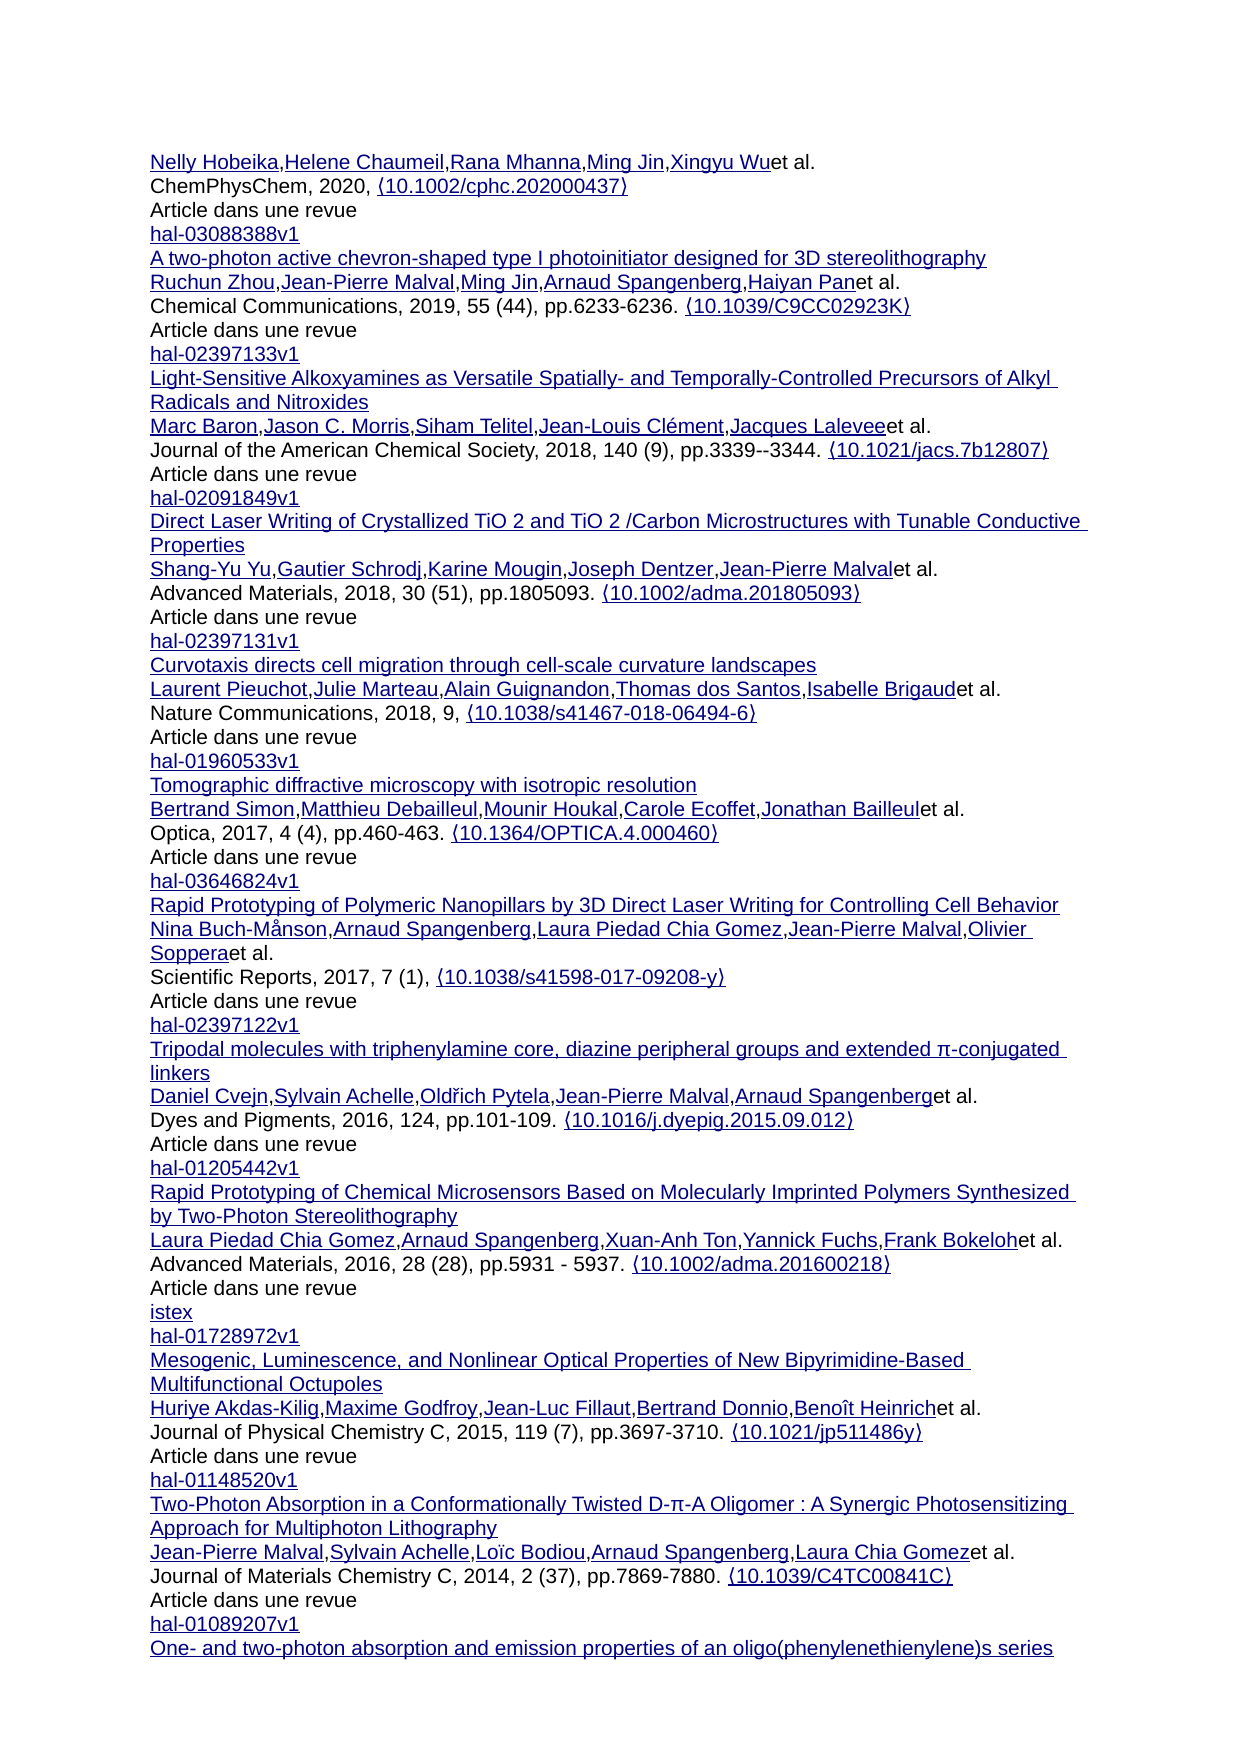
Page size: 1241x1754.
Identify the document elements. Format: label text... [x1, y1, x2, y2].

table_cell Curvotaxis directs cell migration through cell-scale curvature landscapes Laurent Pieuchot,Julie Marteau,Alain Guignandon,Thomas dos Santos,Isabelle Brigaudet al. Nature Communications, 2018, 9, ⟨10.1038/s41467-018-06494-6⟩ Article dans une revue hal-01960533v1 [150, 653, 1090, 773]
table_cell Tomographic diffractive microscopy with isotropic resolution Bertrand Simon,Matthieu Debailleul,Mounir Houkal,Carole Ecoffet,Jonathan Bailleulet al. Optica, 2017, 4 (4), pp.460-463. ⟨10.1364/OPTICA.4.000460⟩ Article dans une revue hal-03646824v1 [150, 773, 1090, 893]
table_cell Two-Photon Absorption in a Conformationally Twisted D-π-A Oligomer : A Synergic Photosensitizing Approach for Multiphoton Lithography Jean-Pierre Malval,Sylvain Achelle,Loïc Bodiou,Arnaud Spangenberg,Laura Chia Gomezet al. Journal of Materials Chemistry C, 2014, 2 (37), pp.7869-7880. ⟨10.1039/C4TC00841C⟩ Article dans une revue hal-01089207v1 [150, 1492, 1090, 1635]
table_cell Nelly Hobeika,Helene Chaumeil,Rana Mhanna,Ming Jin,Xingyu Wuet al. ChemPhysChem, 2020, ⟨10.1002/cphc.202000437⟩ Article dans une revue hal-03088388v1 [150, 150, 1090, 246]
table_cell A two-photon active chevron-shaped type I photoinitiator designed for 3D stereolithography Ruchun Zhou,Jean-Pierre Malval,Ming Jin,Arnaud Spangenberg,Haiyan Panet al. Chemical Communications, 2019, 55 (44), pp.6233-6236. ⟨10.1039/C9CC02923K⟩ Article dans une revue hal-02397133v1 [150, 246, 1090, 366]
table_cell Direct Laser Writing of Crystallized TiO 2 and TiO 2 /Carbon Microstructures with Tunable Conductive Properties Shang-Yu Yu,Gautier Schrodj,Karine Mougin,Joseph Dentzer,Jean-Pierre Malvalet al. Advanced Materials, 2018, 30 (51), pp.1805093. ⟨10.1002/adma.201805093⟩ Article dans une revue hal-02397131v1 [150, 509, 1090, 653]
table_cell Rapid Prototyping of Polymeric Nanopillars by 3D Direct Laser Writing for Controlling Cell Behavior Nina Buch-Månson,Arnaud Spangenberg,Laura Piedad Chia Gomez,Jean-Pierre Malval,Olivier Sopperaet al. Scientific Reports, 2017, 7 (1), ⟨10.1038/s41598-017-09208-y⟩ Article dans une revue hal-02397122v1 [150, 893, 1090, 1036]
table_cell Light-Sensitive Alkoxyamines as Versatile Spatially- and Temporally-Controlled Precursors of Alkyl Radicals and Nitroxides Marc Baron,Jason C. Morris,Siham Telitel,Jean-Louis Clément,Jacques Laleveeet al. Journal of the American Chemical Society, 2018, 140 (9), pp.3339--3344. ⟨10.1021/jacs.7b12807⟩ Article dans une revue hal-02091849v1 [150, 366, 1090, 509]
table_cell Mesogenic, Luminescence, and Nonlinear Optical Properties of New Bipyrimidine-Based Multifunctional Octupoles Huriye Akdas-Kilig,Maxime Godfroy,Jean-Luc Fillaut,Bertrand Donnio,Benoît Heinrichet al. Journal of Physical Chemistry C, 2015, 119 (7), pp.3697-3710. ⟨10.1021/jp511486y⟩ Article dans une revue hal-01148520v1 [150, 1348, 1090, 1492]
table_cell One- and two-photon absorption and emission properties of an oligo(phenylenethienylene)s series [150, 1635, 1090, 1659]
table_cell Tripodal molecules with triphenylamine core, diazine peripheral groups and extended π-conjugated linkers Daniel Cvejn,Sylvain Achelle,Oldřich Pytela,Jean-Pierre Malval,Arnaud Spangenberget al. Dyes and Pigments, 2016, 124, pp.101-109. ⟨10.1016/j.dyepig.2015.09.012⟩ Article dans une revue hal-01205442v1 [150, 1036, 1090, 1180]
table_cell Rapid Prototyping of Chemical Microsensors Based on Molecularly Imprinted Polymers Synthesized by Two-Photon Stereolithography Laura Piedad Chia Gomez,Arnaud Spangenberg,Xuan-Anh Ton,Yannick Fuchs,Frank Bokelohet al. Advanced Materials, 2016, 28 (28), pp.5931 - 5937. ⟨10.1002/adma.201600218⟩ Article dans une revue istex hal-01728972v1 [150, 1180, 1090, 1348]
